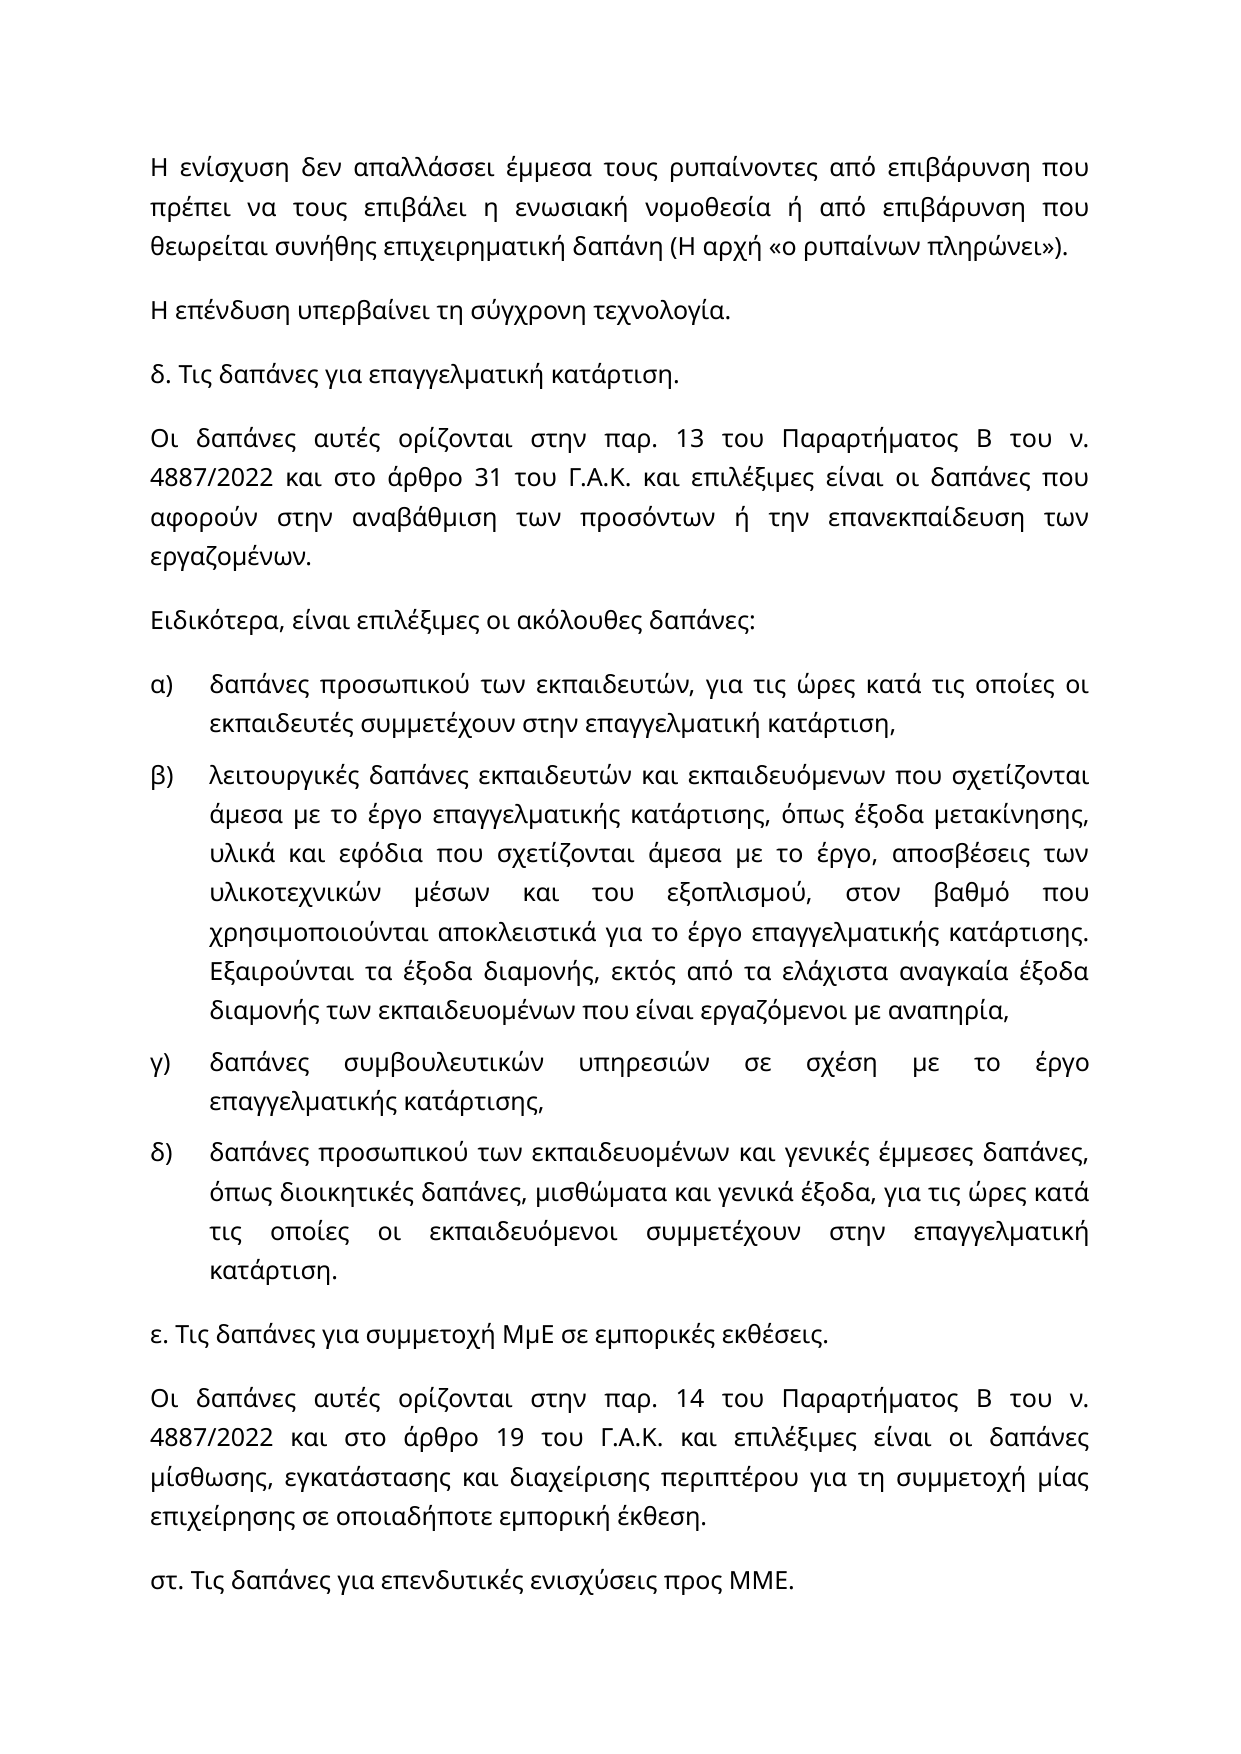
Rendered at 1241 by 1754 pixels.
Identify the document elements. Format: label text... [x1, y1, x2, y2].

list α) δαπάνες προσωπικού των εκπαιδευτών, για τις ώρες κατά τις οποίες οι εκπαιδευτές συμμετέχουν στην επαγγελματική κατάρτιση, [150, 667, 1090, 740]
text Οι δαπάνες αυτές ορίζονται στην παρ. 14 του Παραρτήματος Β του ν. 4887/2022 και στο άρθρο 19 του Γ.Α.Κ. και επιλέξιμες είναι οι δαπάνες μίσθωσης, εγκατάστασης και διαχείρισης περιπτέρου για τη συμμετοχή μίας επιχείρησης σε οποιαδήποτε εμπορική έκθεση. [150, 1381, 1090, 1532]
text ε. Τις δαπάνες για συμμετοχή ΜμΕ σε εμπορικές εκθέσεις. [150, 1317, 1090, 1351]
list δ) δαπάνες προσωπικού των εκπαιδευομένων και γενικές έμμεσες δαπάνες, όπως διοικητικές δαπάνες, μισθώματα και γενικά έξοδα, για τις ώρες κατά τις οποίες οι εκπαιδευόμενοι συμμετέχουν στην επαγγελματική κατάρτιση. [150, 1135, 1090, 1287]
text Οι δαπάνες αυτές ορίζονται στην παρ. 13 του Παραρτήματος Β του ν. 4887/2022 και στο άρθρο 31 του Γ.Α.Κ. και επιλέξιμες είναι οι δαπάνες που αφορούν στην αναβάθμιση των προσόντων ή την επανεκπαίδευση των εργαζομένων. [150, 421, 1090, 572]
text Η επένδυση υπερβαίνει τη σύγχρονη τεχνολογία. [150, 292, 1090, 327]
text στ. Τις δαπάνες για επενδυτικές ενισχύσεις προς ΜΜΕ. [150, 1562, 1090, 1597]
text Ειδικότερα, είναι επιλέξιμες οι ακόλουθες δαπάνες: [150, 602, 1090, 637]
text δ. Τις δαπάνες για επαγγελματική κατάρτιση. [150, 357, 1090, 391]
list γ) δαπάνες συμβουλευτικών υπηρεσιών σε σχέση με το έργο επαγγελματικής κατάρτισης, [150, 1044, 1090, 1117]
text Η ενίσχυση δεν απαλλάσσει έμμεσα τους ρυπαίνοντες από επιβάρυνση που πρέπει να τους επιβάλει η ενωσιακή νομοθεσία ή από επιβάρυνση που θεωρείται συνήθης επιχειρηματική δαπάνη (Η αρχή «ο ρυπαίνων πληρώνει»). [150, 150, 1090, 262]
list β) λειτουργικές δαπάνες εκπαιδευτών και εκπαιδευόμενων που σχετίζονται άμεσα με το έργο επαγγελματικής κατάρτισης, όπως έξοδα μετακίνησης, υλικά και εφόδια που σχετίζονται άμεσα με το έργο, αποσβέσεις των υλικοτεχνικών μέσων και του εξοπλισμού, στον βαθμό που χρησιμοποιούνται αποκλειστικά για το έργο επαγγελματικής κατάρτισης. Εξαιρούνται τα έξοδα διαμονής, εκτός από τα ελάχιστα αναγκαία έξοδα διαμονής των εκπαιδευομένων που είναι εργαζόμενοι με αναπηρία, [150, 757, 1090, 1027]
